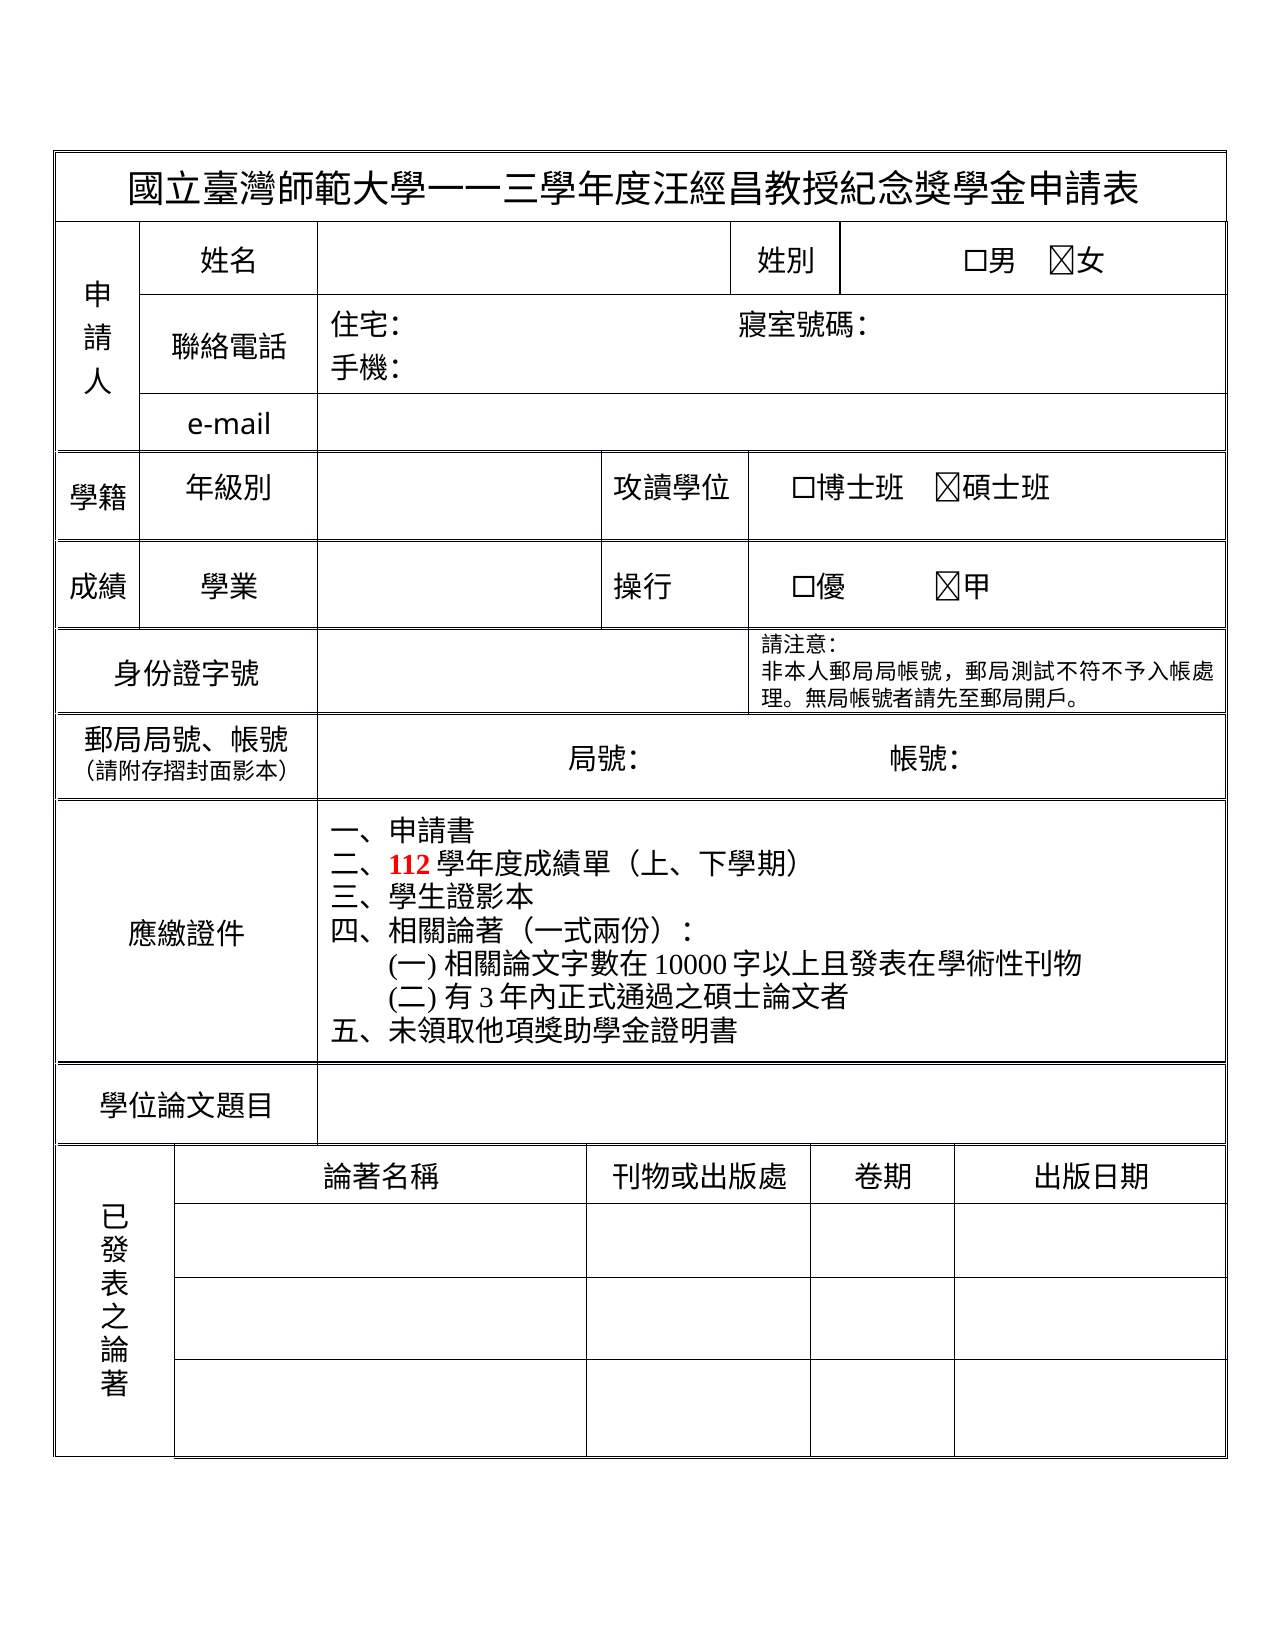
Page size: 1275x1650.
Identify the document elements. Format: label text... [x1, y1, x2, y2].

table_cell 學位論文題目 [56, 1061, 317, 1143]
table_cell [955, 1204, 1225, 1277]
table_cell [318, 394, 1225, 450]
table_cell 年級別 [140, 453, 317, 538]
table_cell [318, 222, 730, 294]
table_cell 卷期 [811, 1146, 954, 1203]
table_cell 論著名稱 [175, 1146, 586, 1203]
table_cell [587, 1278, 810, 1358]
table_cell 應繳證件 [55, 798, 317, 1061]
table_header 國立臺灣師範大學一一三學年度汪經昌教授紀念獎學金申請表 [56, 153, 1226, 221]
table_cell 男 女 [841, 222, 1225, 294]
table_cell 成績 [56, 539, 139, 627]
table_cell 郵局局號、帳號（請附存摺封面影本） [56, 712, 317, 798]
table_cell 姓名 [140, 222, 317, 294]
table_cell 申 請 人 [56, 222, 139, 450]
table_cell [587, 1204, 810, 1277]
table_cell 攻讀學位 [602, 453, 748, 538]
table_cell 操行 [602, 542, 748, 627]
table_cell 學業 [140, 542, 317, 627]
table_cell 學籍 [56, 450, 139, 538]
table_cell [955, 1360, 1225, 1456]
table_cell [955, 1278, 1225, 1358]
table_cell 出版日期 [955, 1146, 1225, 1203]
table_cell e-mail [140, 394, 317, 450]
table_cell [811, 1278, 954, 1358]
table_cell [175, 1278, 586, 1358]
table_cell [318, 542, 601, 627]
table_cell [811, 1204, 954, 1277]
table_cell 一、申請書 二、112學年度成績單（上、下學期） 三、學生證影本 四、相關論著（一式兩份）： (一) 相關論文字數在10000字以上且發表在學術性刊物 (二) 有3年內正式通過之碩士論文者 五、未領取他項獎助學金證明書 [318, 801, 1225, 1061]
table_cell 姓別 [731, 222, 839, 294]
table_cell [318, 453, 601, 538]
table_cell 已 發 表 之 論 著 [56, 1143, 174, 1456]
table_cell [175, 1360, 586, 1456]
table_cell 聯絡電話 [140, 295, 317, 393]
table_cell 博士班 碩士班 [749, 453, 1225, 538]
table_cell 優 甲 [749, 542, 1225, 627]
table_cell 請注意： 非本人郵局局帳號，郵局測試不符不予入帳處理。無局帳號者請先至郵局開戶。 [749, 630, 1225, 712]
table_cell [175, 1204, 586, 1277]
table_cell 局號： 帳號： [318, 715, 1225, 798]
table_cell [587, 1360, 810, 1456]
table_cell [318, 1065, 1225, 1143]
table_cell [318, 630, 748, 712]
table_cell 住宅： 寢室號碼： 手機： [318, 295, 1225, 393]
table_cell 刊物或出版處 [587, 1146, 810, 1203]
table_cell [811, 1360, 954, 1456]
table_cell 身份證字號 [55, 627, 317, 712]
